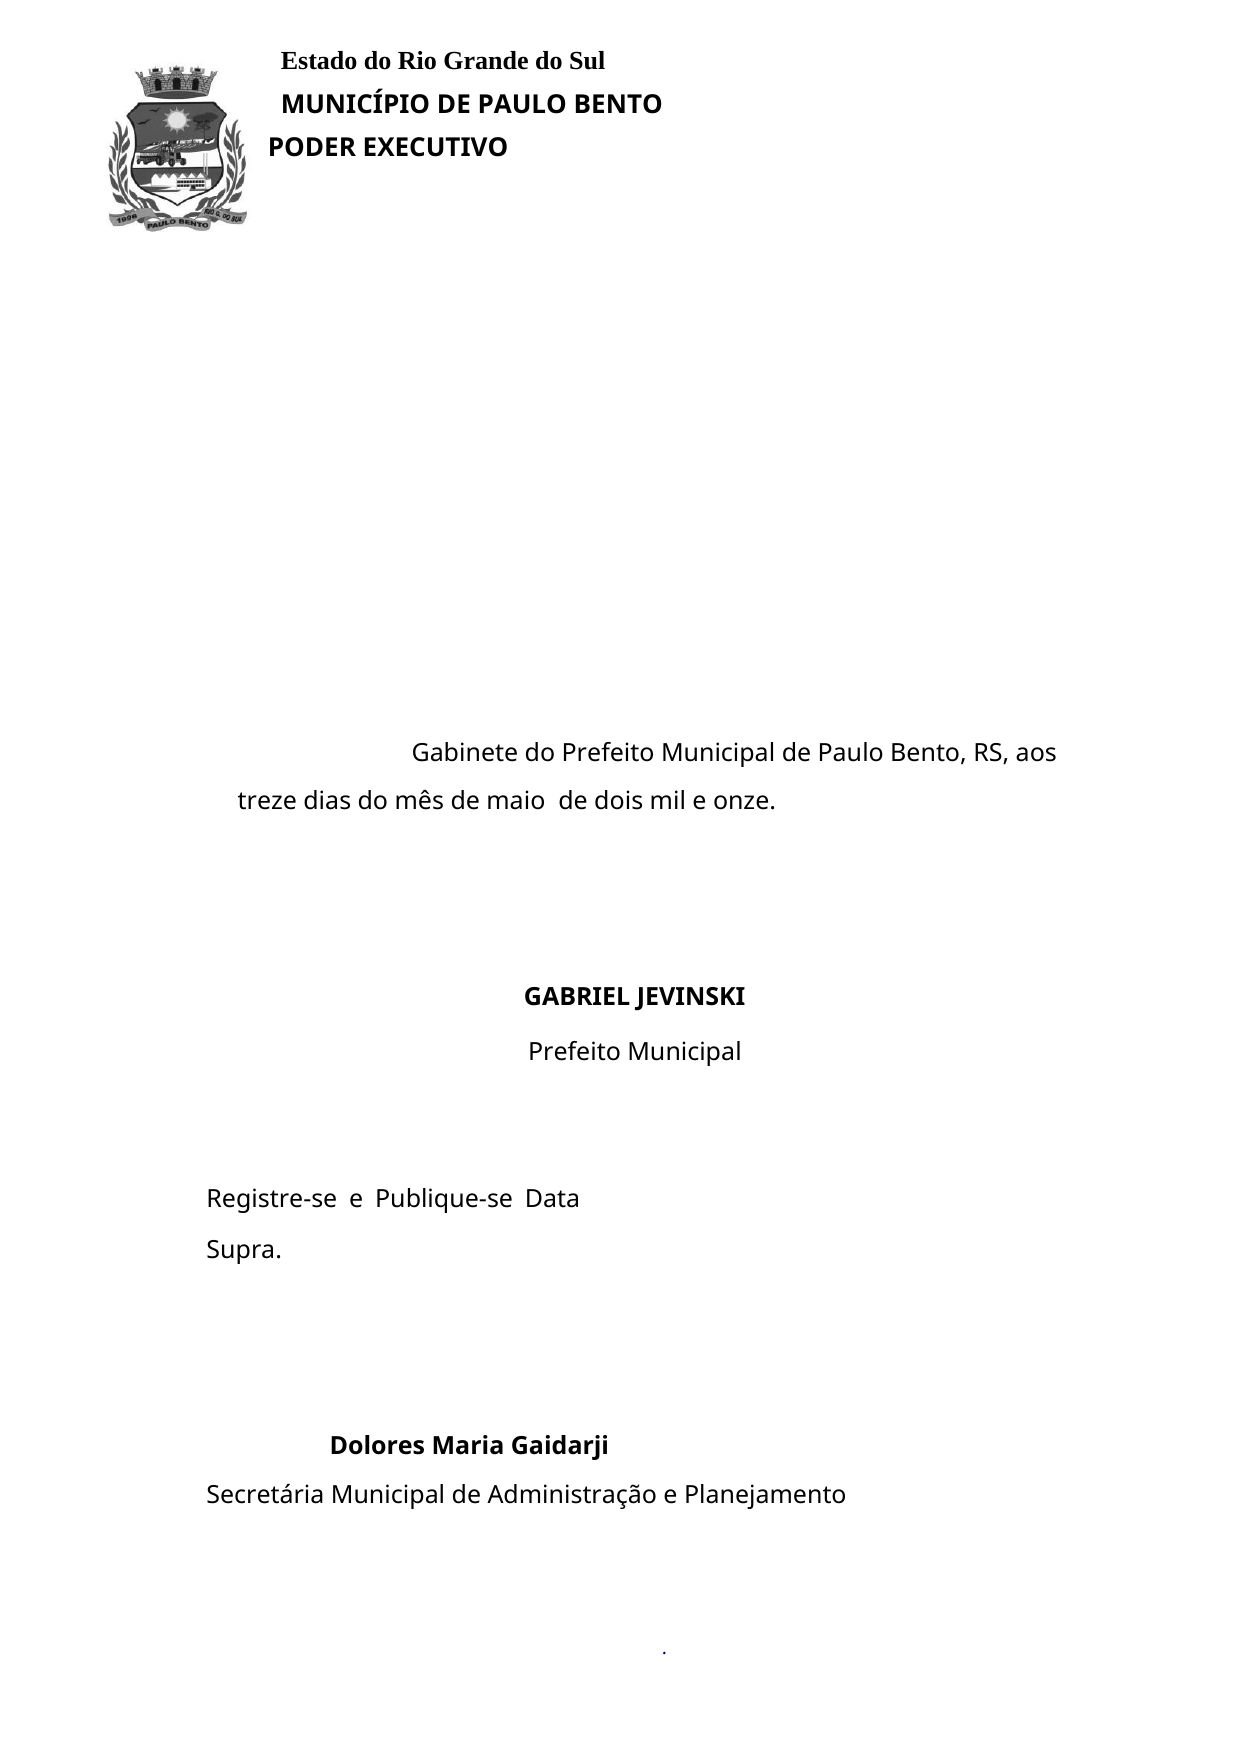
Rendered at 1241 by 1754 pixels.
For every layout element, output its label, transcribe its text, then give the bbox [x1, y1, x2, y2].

text Registre-se e Publique-se Data Supra. [206, 1181, 581, 1265]
subtitle GABRIEL JEVINSKI [207, 978, 1069, 1013]
text Gabinete do Prefeito Municipal de Paulo Bento, RS, aos [207, 734, 1063, 768]
text Prefeito Municipal [207, 1033, 1069, 1067]
text Dolores Maria Gaidarji [206, 1428, 1240, 1462]
text treze dias do mês de maio de dois mil e onze. [237, 783, 1093, 817]
text Secretária Municipal de Administração e Planejamento [206, 1476, 1093, 1510]
